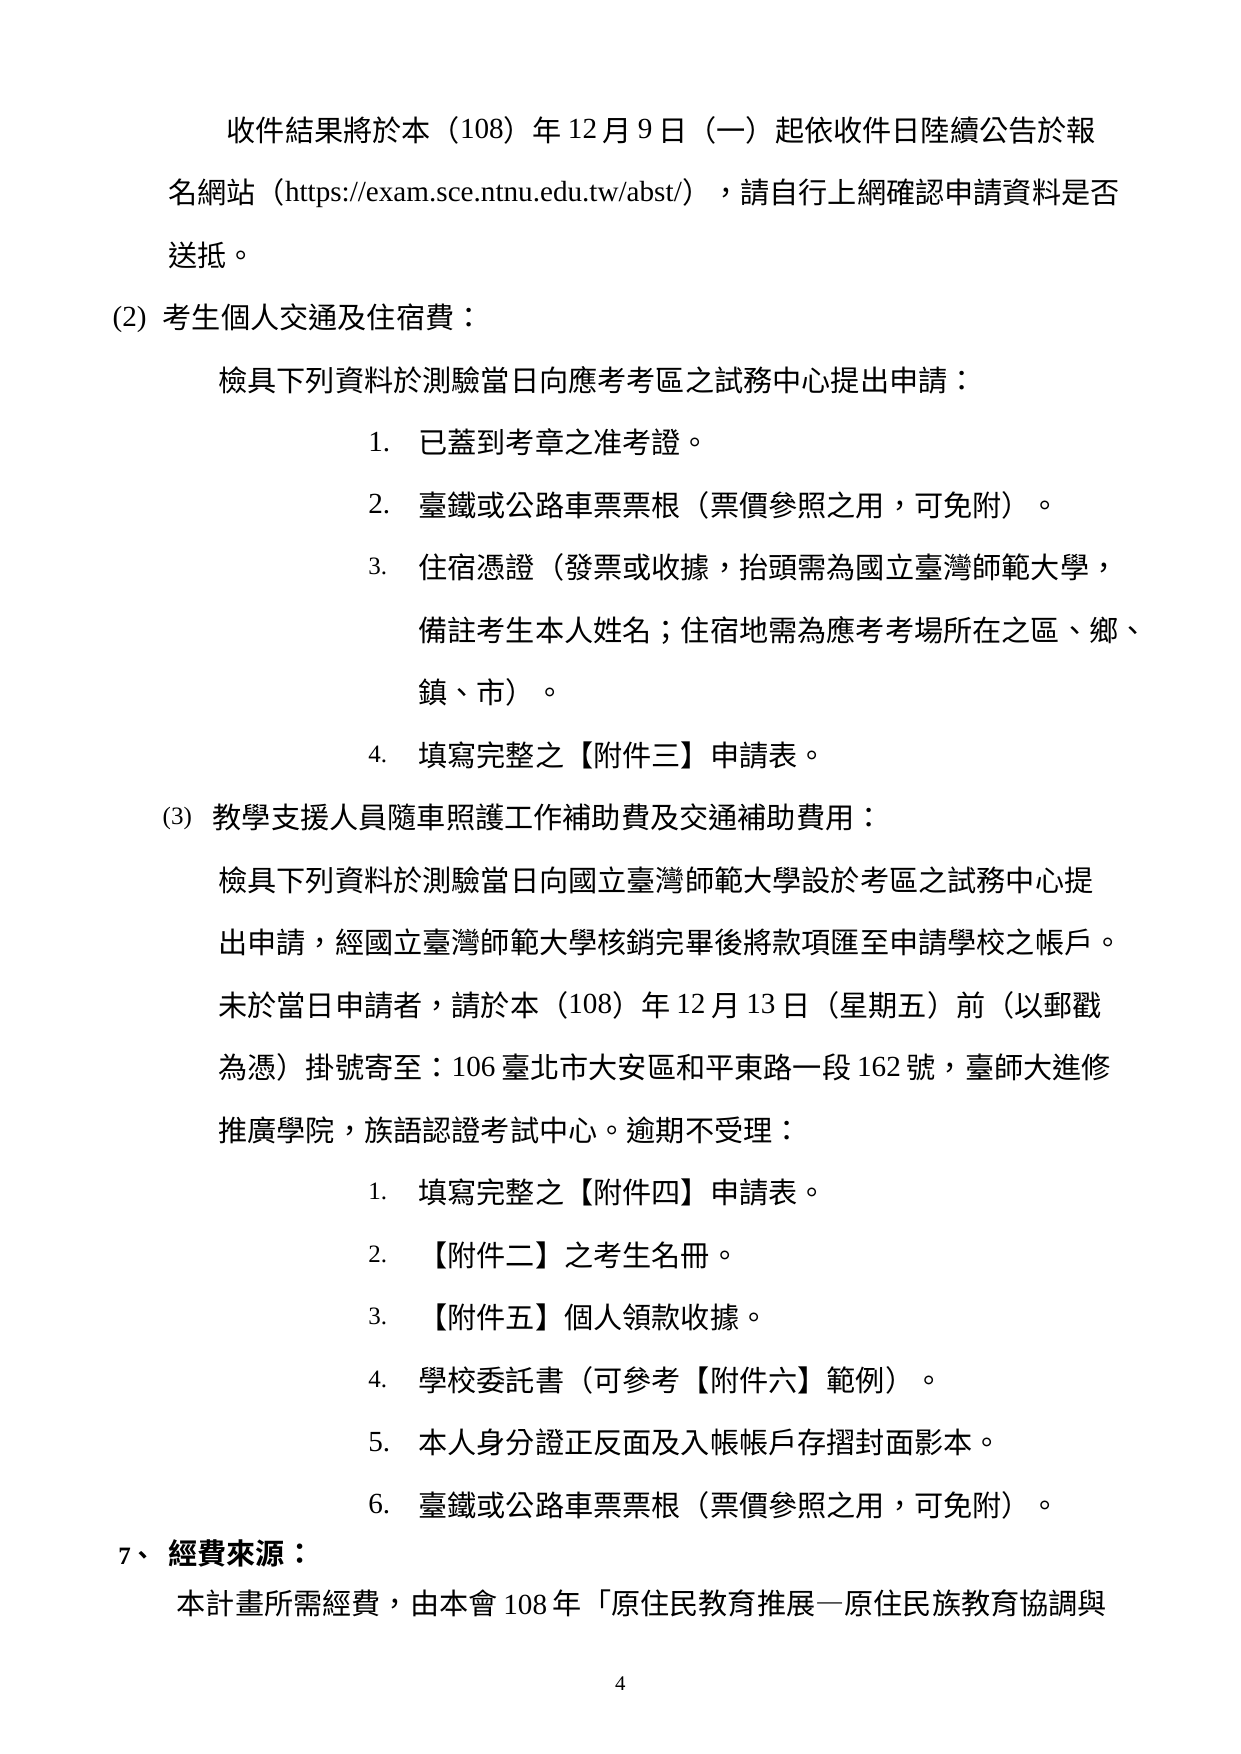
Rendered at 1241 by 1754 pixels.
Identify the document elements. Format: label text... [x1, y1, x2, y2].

list 學校委託書（可參考【附件六】範例）。 [368, 1337, 1122, 1399]
list 經費來源： [118, 1524, 1122, 1574]
list 【附件二】之考生名冊。 [368, 1212, 1122, 1274]
list 臺鐵或公路車票票根（票價參照之用，可免附）。 [368, 1462, 1122, 1524]
list 考生個人交通及住宿費： [112, 274, 1122, 337]
list 已蓋到考章之准考證。 [368, 399, 1122, 462]
text 檢具下列資料於測驗當日向國立臺灣師範大學設於考區之試務中心提出申請，經國立臺灣師範大學核銷完畢後將款項匯至申請學校之帳戶。未於當日申請者，請於本（108）年12月13日（星期五）前（以郵戳為憑）掛號寄至：106臺北市大安區和平東路一段162號，臺師大進修推廣學院，族語認證考試中心。逾期不受理： [218, 837, 1122, 1149]
text 收件結果將於本（108）年12月9日（一）起依收件日陸續公告於報名網站（https://exam.sce.ntnu.edu.tw/abst/），請自行上網確認申請資料是否送抵。 [168, 87, 1122, 274]
text 本計畫所需經費，由本會108年「原住民教育推展—原住民族教育協調與 [118, 1574, 1122, 1624]
list 住宿憑證（發票或收據，抬頭需為國立臺灣師範大學，備註考生本人姓名；住宿地需為應考考場所在之區、鄉、鎮、市）。 [368, 524, 1122, 712]
list 臺鐵或公路車票票根（票價參照之用，可免附）。 [368, 462, 1122, 524]
list 【附件五】個人領款收據。 [368, 1274, 1122, 1337]
list 教學支援人員隨車照護工作補助費及交通補助費用： [162, 774, 1122, 837]
list 本人身分證正反面及入帳帳戶存摺封面影本。 [368, 1399, 1122, 1462]
list 填寫完整之【附件四】申請表。 [368, 1149, 1122, 1212]
text 檢具下列資料於測驗當日向應考考區之試務中心提出申請： [218, 337, 1122, 399]
list 填寫完整之【附件三】申請表。 [368, 712, 1122, 774]
